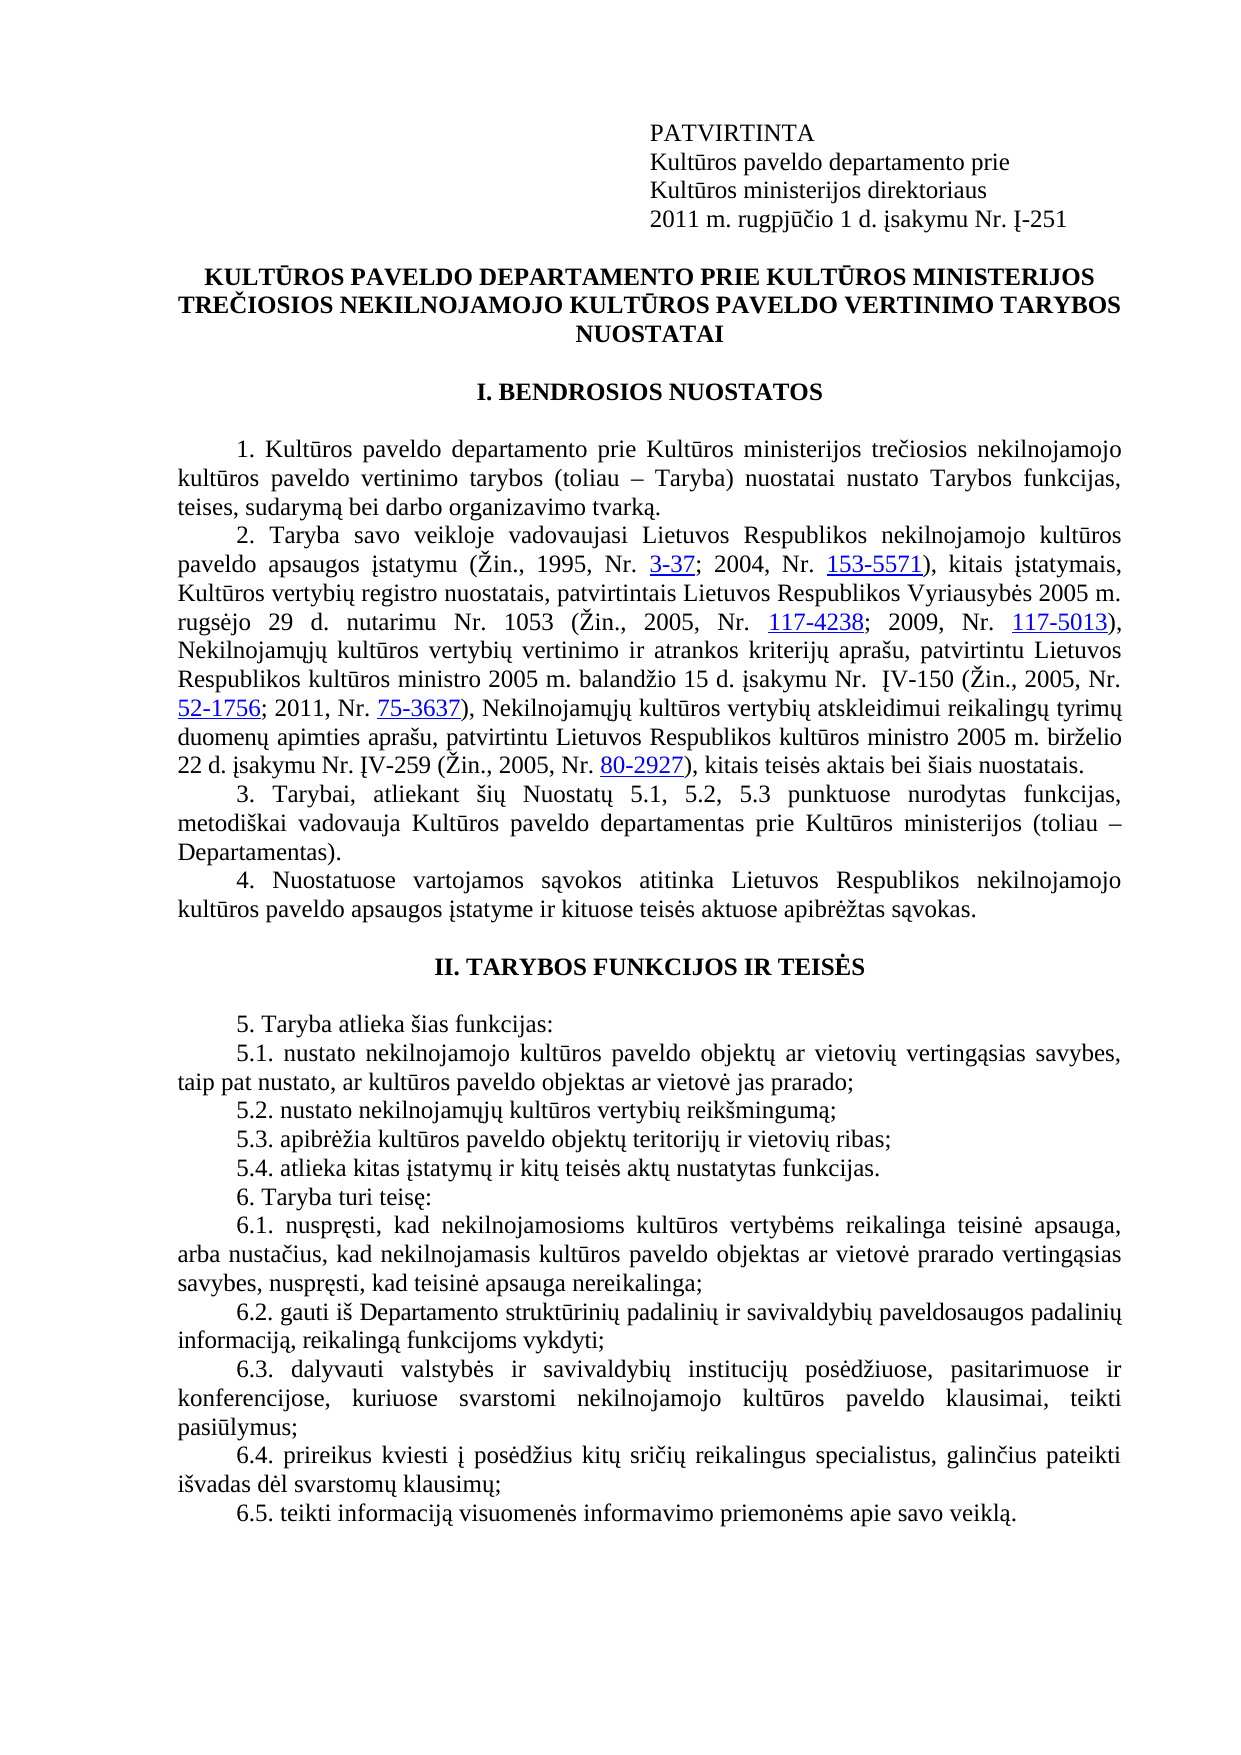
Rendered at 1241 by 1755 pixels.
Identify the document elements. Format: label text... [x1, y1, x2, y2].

text 5. Taryba atlieka šias funkcijas: [177, 1009, 1122, 1038]
text Kultūros ministerijos direktoriaus [649, 176, 1122, 204]
text 6.1. nuspręsti, kad nekilnojamosioms kultūros vertybėms reikalinga teisinė apsauga, arba nustačius, kad nekilnojamasis kultūros paveldo objektas ar vietovė prarado vertingąsias savybes, nuspręsti, kad teisinė apsauga nereikalinga; [177, 1211, 1122, 1297]
text Kultūros paveldo departamento prie [649, 147, 1122, 176]
text II. TARYBOS FUNKCIJOS IR TEISĖS [177, 952, 1122, 981]
text 6.4. prireikus kviesti į posėdžius kitų sričių reikalingus specialistus, galinčius pateikti išvadas dėl svarstomų klausimų; [177, 1441, 1122, 1498]
text 6.2. gauti iš Departamento struktūrinių padalinių ir savivaldybių paveldosaugos padalinių informaciją, reikalingą funkcijoms vykdyti; [177, 1297, 1122, 1354]
text NUOSTATAI [177, 319, 1122, 348]
text PATVIRTINTA [649, 118, 1122, 147]
text 4. Nuostatuose vartojamos sąvokos atitinka Lietuvos Respublikos nekilnojamojo kultūros paveldo apsaugos įstatyme ir kituose teisės aktuose apibrėžtas sąvokas. [177, 866, 1122, 923]
text 1. Kultūros paveldo departamento prie Kultūros ministerijos trečiosios nekilnojamojo kultūros paveldo vertinimo tarybos (toliau – Taryba) nuostatai nustato Tarybos funkcijas, teises, sudarymą bei darbo organizavimo tvarką. [177, 434, 1122, 521]
text 2011 m. rugpjūčio 1 d. įsakymu Nr. Į-251 [649, 204, 1122, 233]
text 6.5. teikti informaciją visuomenės informavimo priemonėms apie savo veiklą. [177, 1498, 1122, 1527]
text 5.4. atlieka kitas įstatymų ir kitų teisės aktų nustatytas funkcijas. [177, 1153, 1122, 1182]
text KULTŪROS PAVELDO DEPARTAMENTO PRIE KULTŪROS MINISTERIJOS TREČIOSIOS NEKILNOJAMOJO KULTŪROS PAVELDO VERTINIMO TARYBOS [177, 262, 1122, 319]
text 6. Taryba turi teisę: [177, 1182, 1122, 1211]
text 6.3. dalyvauti valstybės ir savivaldybių institucijų posėdžiuose, pasitarimuose ir konferencijose, kuriuose svarstomi nekilnojamojo kultūros paveldo klausimai, teikti pasiūlymus; [177, 1354, 1122, 1441]
text 5.3. apibrėžia kultūros paveldo objektų teritorijų ir vietovių ribas; [177, 1124, 1122, 1153]
text 5.2. nustato nekilnojamųjų kultūros vertybių reikšmingumą; [177, 1096, 1122, 1124]
text 5.1. nustato nekilnojamojo kultūros paveldo objektų ar vietovių vertingąsias savybes, taip pat nustato, ar kultūros paveldo objektas ar vietovė jas prarado; [177, 1038, 1122, 1096]
text I. BENDROSIOS NUOSTATOS [177, 377, 1122, 406]
text 3. Tarybai, atliekant šių Nuostatų 5.1, 5.2, 5.3 punktuose nurodytas funkcijas, metodiškai vadovauja Kultūros paveldo departamentas prie Kultūros ministerijos (toliau – Departamentas). [177, 779, 1122, 866]
text 2. Taryba savo veikloje vadovaujasi Lietuvos Respublikos nekilnojamojo kultūros paveldo apsaugos įstatymu (Žin., 1995, Nr. 3-37; 2004, Nr. 153-5571), kitais įstatymais, Kultūros vertybių registro nuostatais, patvirtintais Lietuvos Respublikos Vyriausybės 2005 m. rugsėjo 29 d. nutarimu Nr. 1053 (Žin., 2005, Nr. 117-4238; 2009, Nr. 117-5013), Nekilnojamųjų kultūros vertybių vertinimo ir atrankos kriterijų aprašu, patvirtintu Lietuvos Respublikos kultūros ministro 2005 m. balandžio 15 d. įsakymu Nr. ĮV-150 (Žin., 2005, Nr. 52-1756; 2011, Nr. 75-3637), Nekilnojamųjų kultūros vertybių atskleidimui reikalingų tyrimų duomenų apimties aprašu, patvirtintu Lietuvos Respublikos kultūros ministro 2005 m. birželio 22 d. įsakymu Nr. ĮV-259 (Žin., 2005, Nr. 80-2927), kitais teisės aktais bei šiais nuostatais. [177, 521, 1122, 779]
